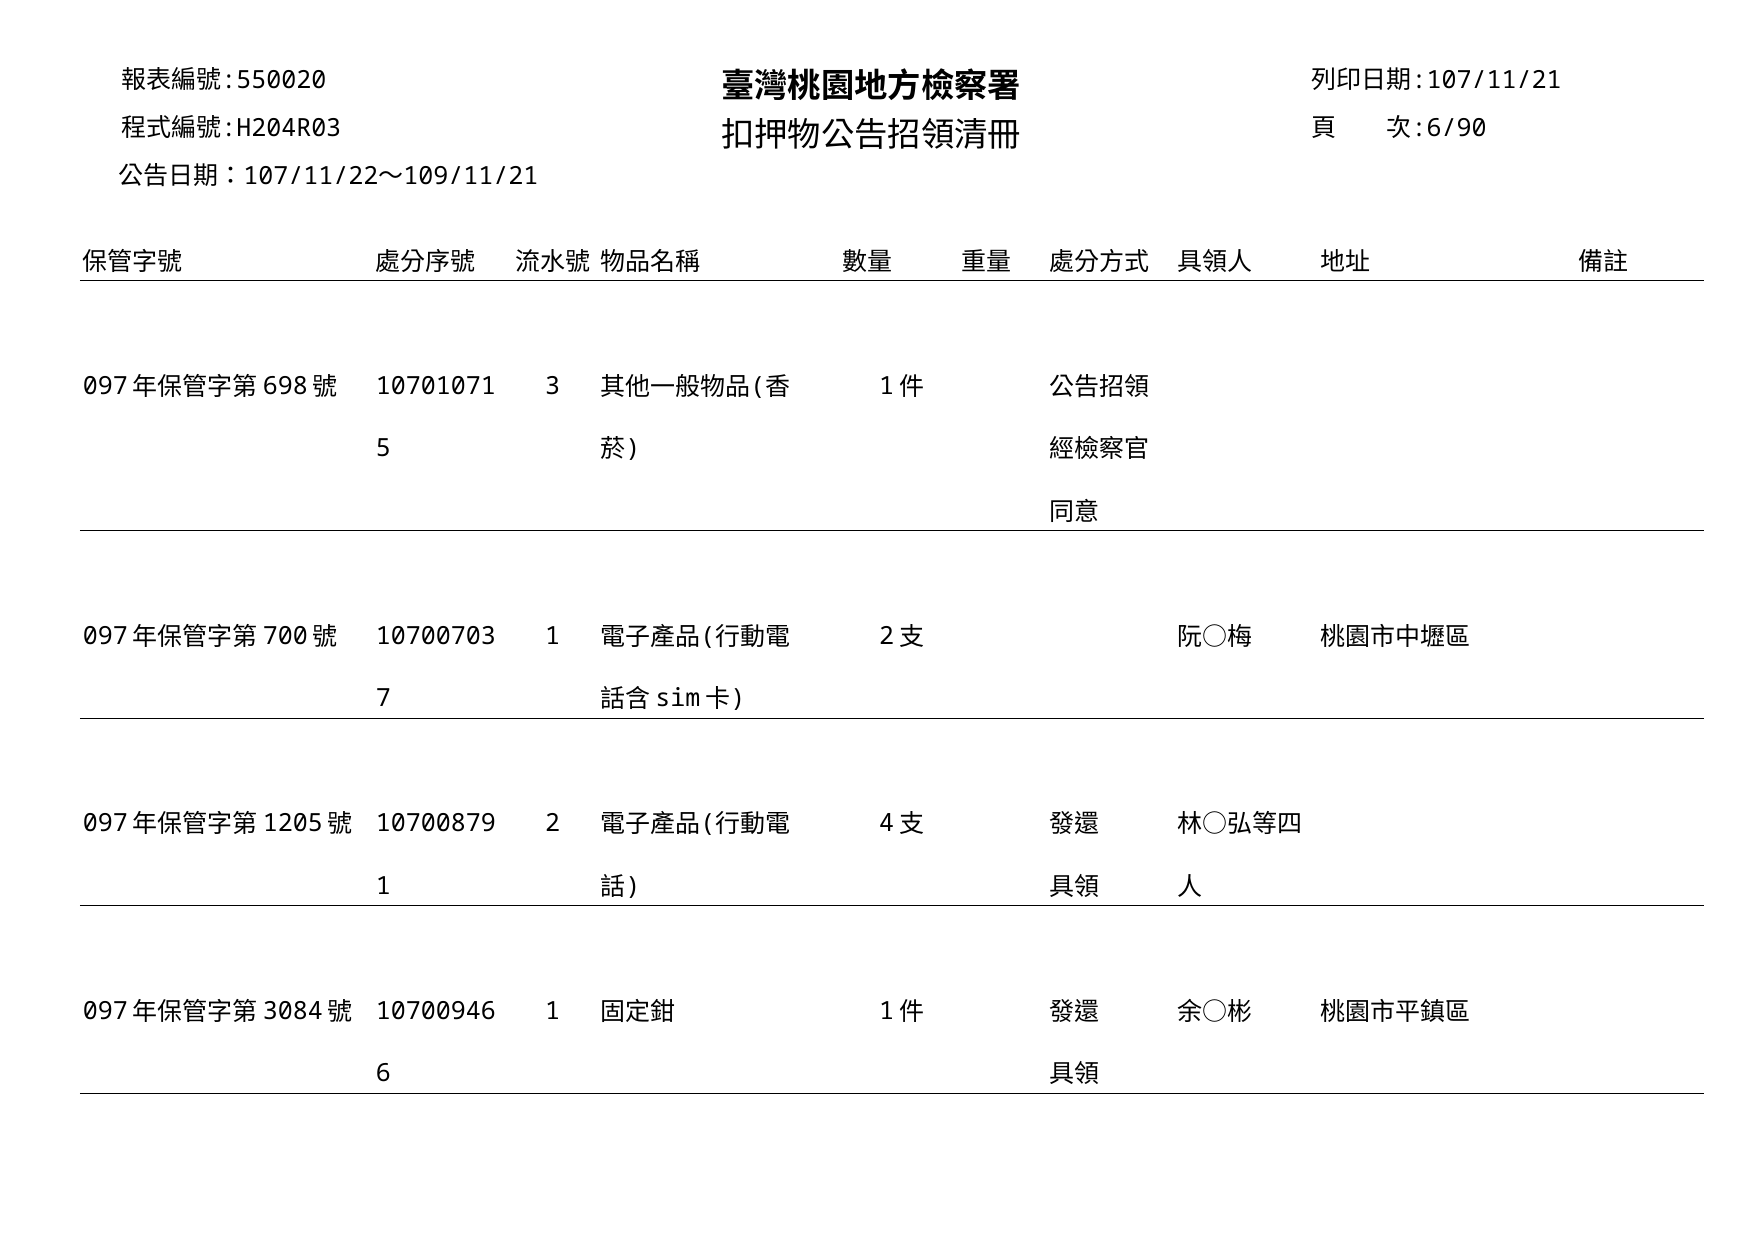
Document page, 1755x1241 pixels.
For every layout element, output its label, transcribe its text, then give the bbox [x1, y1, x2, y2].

table_cell 107008791 [373, 719, 507, 905]
table_cell 發還 具領 [1046, 906, 1175, 1093]
table_header 處分方式 [1046, 218, 1175, 280]
table_cell [927, 906, 1046, 1093]
table_header 處分序號 [373, 218, 507, 280]
table_header 數量 [808, 218, 927, 280]
table_cell 1件 [808, 281, 927, 530]
table_cell 公告招領經檢察官同意 [1046, 281, 1175, 530]
table_header 地址 [1317, 218, 1575, 280]
table_header 重量 [927, 218, 1046, 280]
table_cell 107010715 [373, 281, 507, 530]
table_cell 電子產品(行動電話含sim卡) [597, 531, 807, 718]
table_cell 2 [507, 719, 597, 905]
table_cell 097年保管字第1205號 [80, 719, 373, 905]
table_cell 余○彬 [1175, 906, 1317, 1093]
table_cell [1046, 531, 1175, 718]
table_cell [1575, 719, 1704, 905]
table_cell 桃園市平鎮區 [1317, 906, 1575, 1093]
table_header 物品名稱 [597, 218, 807, 280]
table_header 流水號 [507, 218, 597, 280]
table_cell 107009466 [373, 906, 507, 1093]
table_cell [1575, 906, 1704, 1093]
table_cell [1575, 531, 1704, 718]
table_cell 097年保管字第700號 [80, 531, 373, 718]
table_cell 電子產品(行動電話) [597, 719, 807, 905]
table_cell 4支 [808, 719, 927, 905]
table_cell [927, 531, 1046, 718]
table_cell 2支 [808, 531, 927, 718]
table_cell [1317, 281, 1575, 530]
table_cell 097年保管字第698號 [80, 281, 373, 530]
table_cell 1 [507, 906, 597, 1093]
table_cell [927, 719, 1046, 905]
table_cell 林○弘等四人 [1175, 719, 1317, 905]
table_cell [1317, 719, 1575, 905]
table_cell 發還 具領 [1046, 719, 1175, 905]
table_cell 桃園市中壢區 [1317, 531, 1575, 718]
table_cell 1件 [808, 906, 927, 1093]
table_cell [927, 281, 1046, 530]
table_cell 097年保管字第3084號 [80, 906, 373, 1093]
table_header 備註 [1575, 218, 1704, 280]
table_header 具領人 [1175, 218, 1317, 280]
table_cell 固定鉗 [597, 906, 807, 1093]
table_cell [1175, 281, 1317, 530]
table_cell 107007037 [373, 531, 507, 718]
table_cell 其他一般物品(香菸) [597, 281, 807, 530]
table_cell 阮○梅 [1175, 531, 1317, 718]
table_cell 1 [507, 531, 597, 718]
table_header 保管字號 [80, 218, 373, 280]
table_cell [1575, 281, 1704, 530]
table_cell 3 [507, 281, 597, 530]
